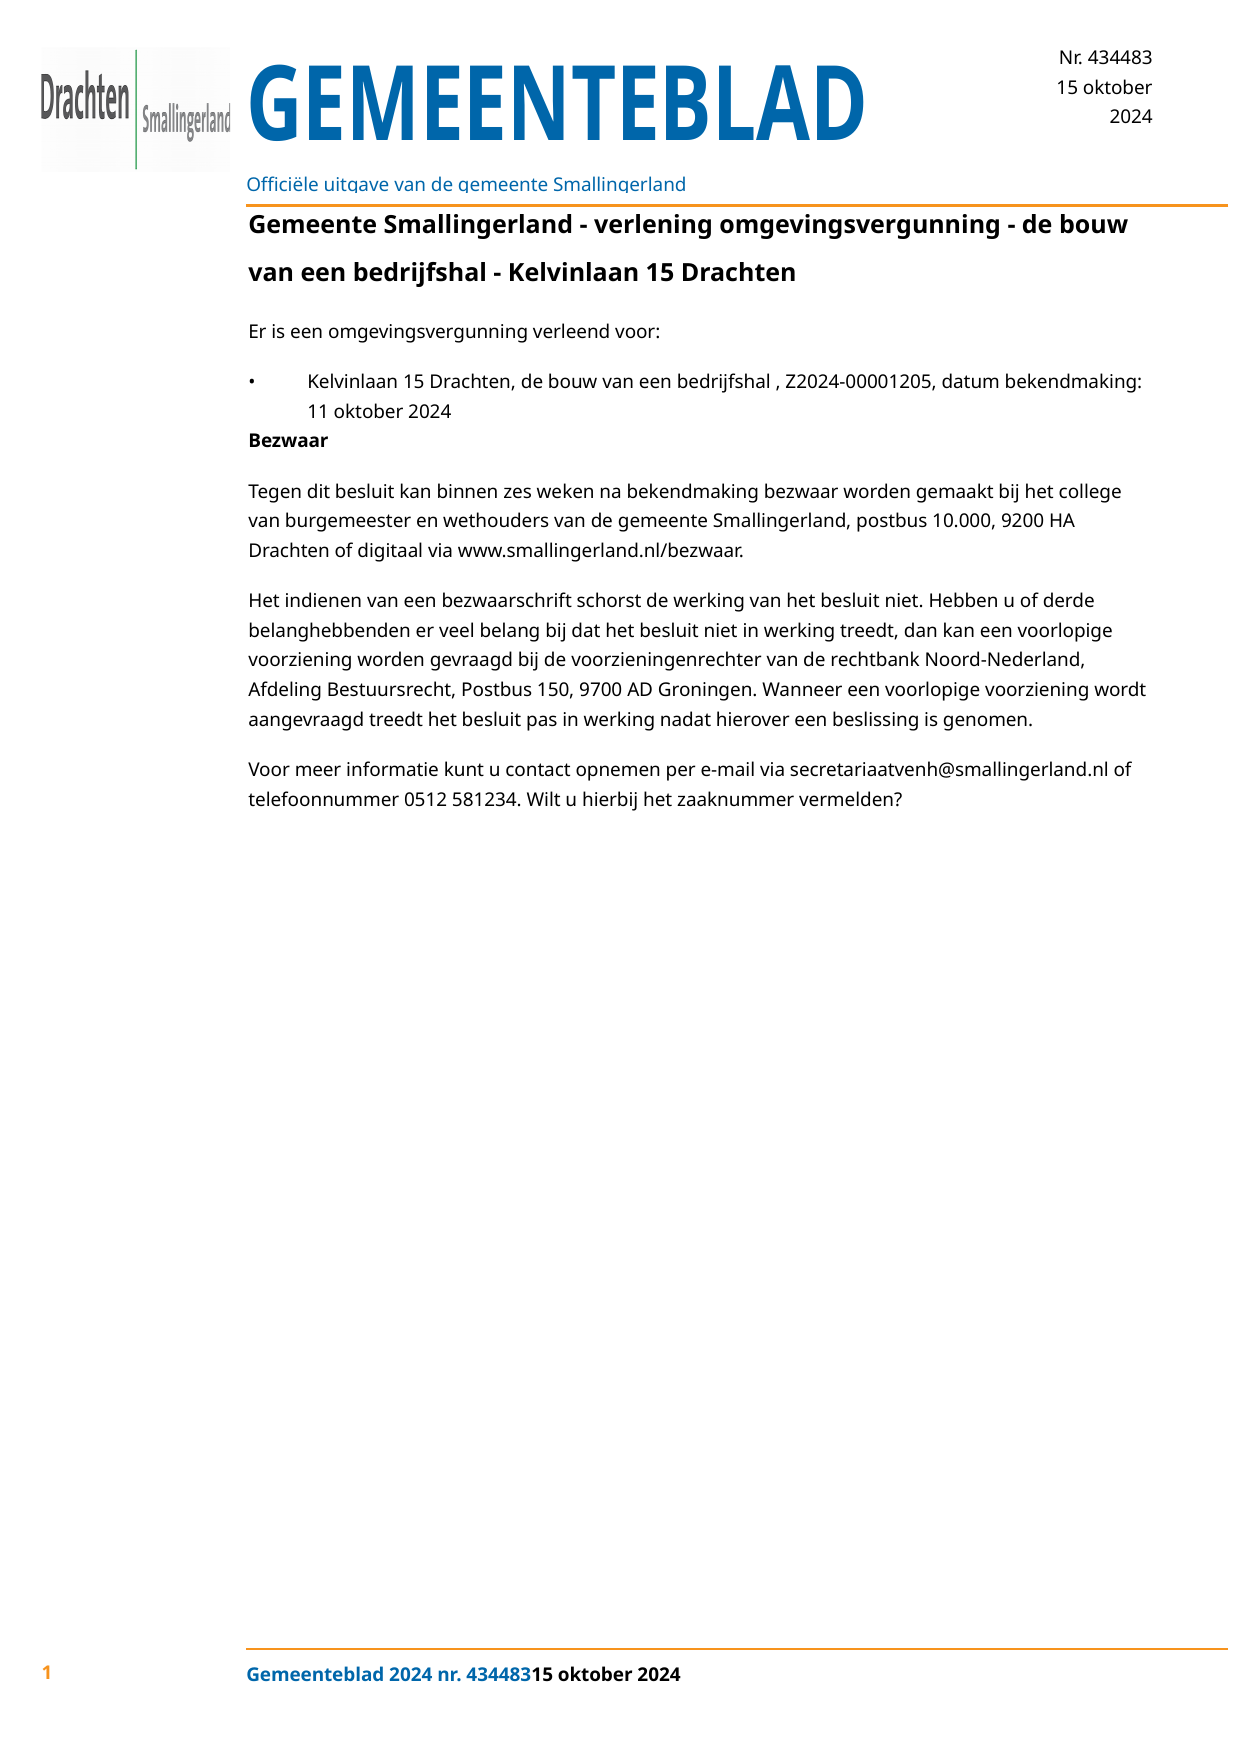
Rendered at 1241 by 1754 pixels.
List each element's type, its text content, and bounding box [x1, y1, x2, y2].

picture [41, 47, 231, 172]
text Tegen dit besluit kan binnen zes weken na bekendmaking bezwaar worden gemaakt bij het college van burgemeester en wethouders van de gemeente Smallingerland, postbus 10.000, 9200 HA Drachten of digitaal via www.smallingerland.nl/bezwaar. [248, 478, 1152, 563]
text Er is een omgevingsvergunning verleend voor: [248, 318, 1152, 344]
text Voor meer informatie kunt u contact opnemen per e-mail via secretariaatvenh@smallingerland.nl of telefoonnummer 0512 581234. Wilt u hierbij het zaaknummer vermelden? [248, 756, 1152, 812]
text Gemeente Smallingerland - verlening omgevingsvergunning - de bouw van een bedrijfshal - Kelvinlaan 15 Drachten [248, 207, 1152, 288]
list Kelvinlaan 15 Drachten, de bouw van een bedrijfshal , Z2024-00001205, datum bekendmaking: 11 oktober 2024 [248, 368, 1152, 424]
text Bezwaar [248, 427, 1152, 453]
text Het indienen van een bezwaarschrift schorst de werking van het besluit niet. Hebben u of derde belanghebbenden er veel belang bij dat het besluit niet in werking treedt, dan kan een voorlopige voorziening worden gevraagd bij de voorzieningenrechter van de rechtbank Noord-Nederland, Afdeling Bestuursrecht, Postbus 150, 9700 AD Groningen. Wanneer een voorlopige voorziening wordt aangevraagd treedt het besluit pas in werking nadat hierover een beslissing is genomen. [248, 587, 1152, 732]
